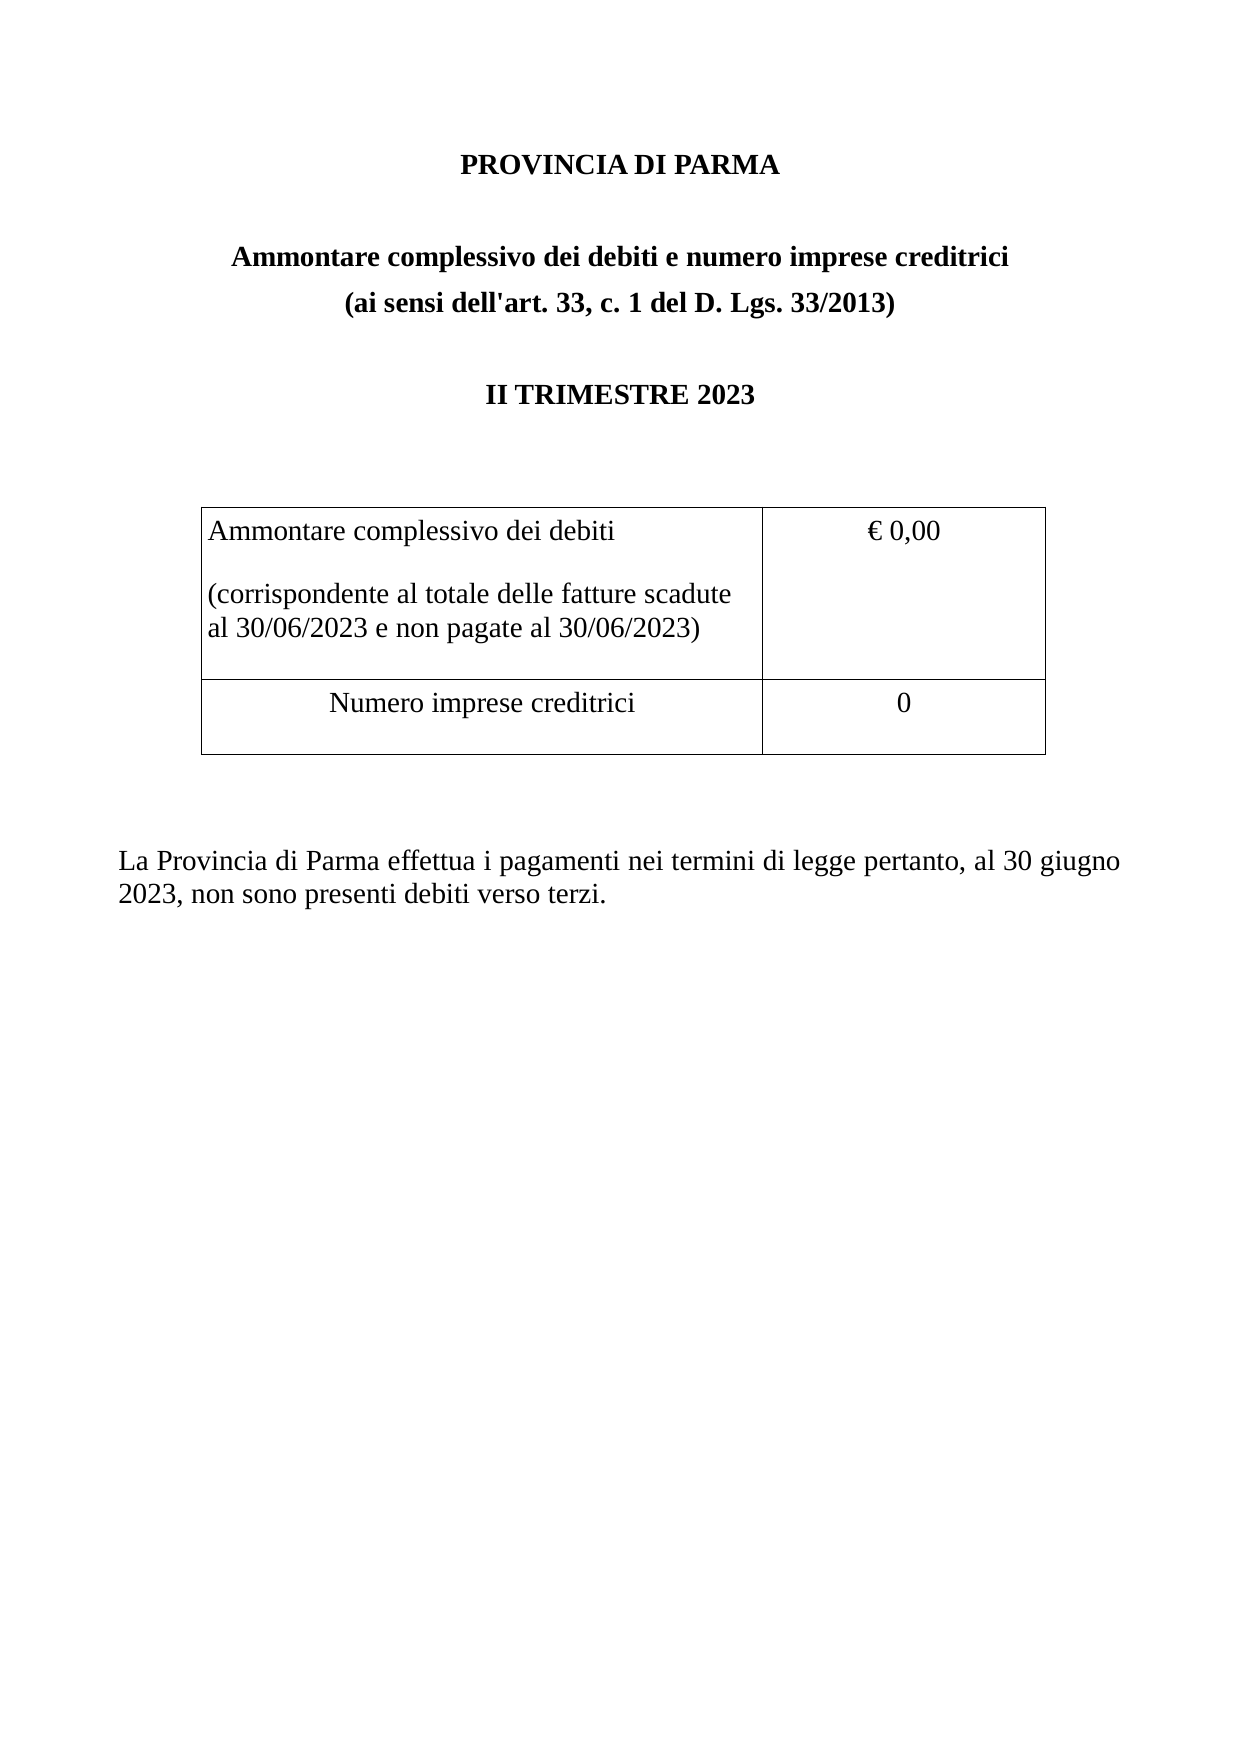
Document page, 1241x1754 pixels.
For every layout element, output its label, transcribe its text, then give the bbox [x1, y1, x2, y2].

text Ammontare complessivo dei debiti e numero imprese creditrici [118, 239, 1122, 273]
text (ai sensi dell'art. 33, c. 1 del D. Lgs. 33/2013) [118, 285, 1122, 319]
text PROVINCIA DI PARMA [118, 147, 1122, 181]
text II TRIMESTRE 2023 [118, 377, 1122, 411]
text La Provincia di Parma effettua i pagamenti nei termini di legge pertanto, al 30 giugno 2023, non sono presenti debiti verso terzi. [118, 843, 1122, 910]
table_cell 0 [763, 680, 1045, 754]
table_header € 0,00 [763, 508, 1045, 679]
table_header Ammontare complessivo dei debiti (corrispondente al totale delle fatture scadute al 30/06/2023 e non pagate al 30/06/2023) [202, 508, 762, 679]
table_cell Numero imprese creditrici [202, 680, 762, 754]
